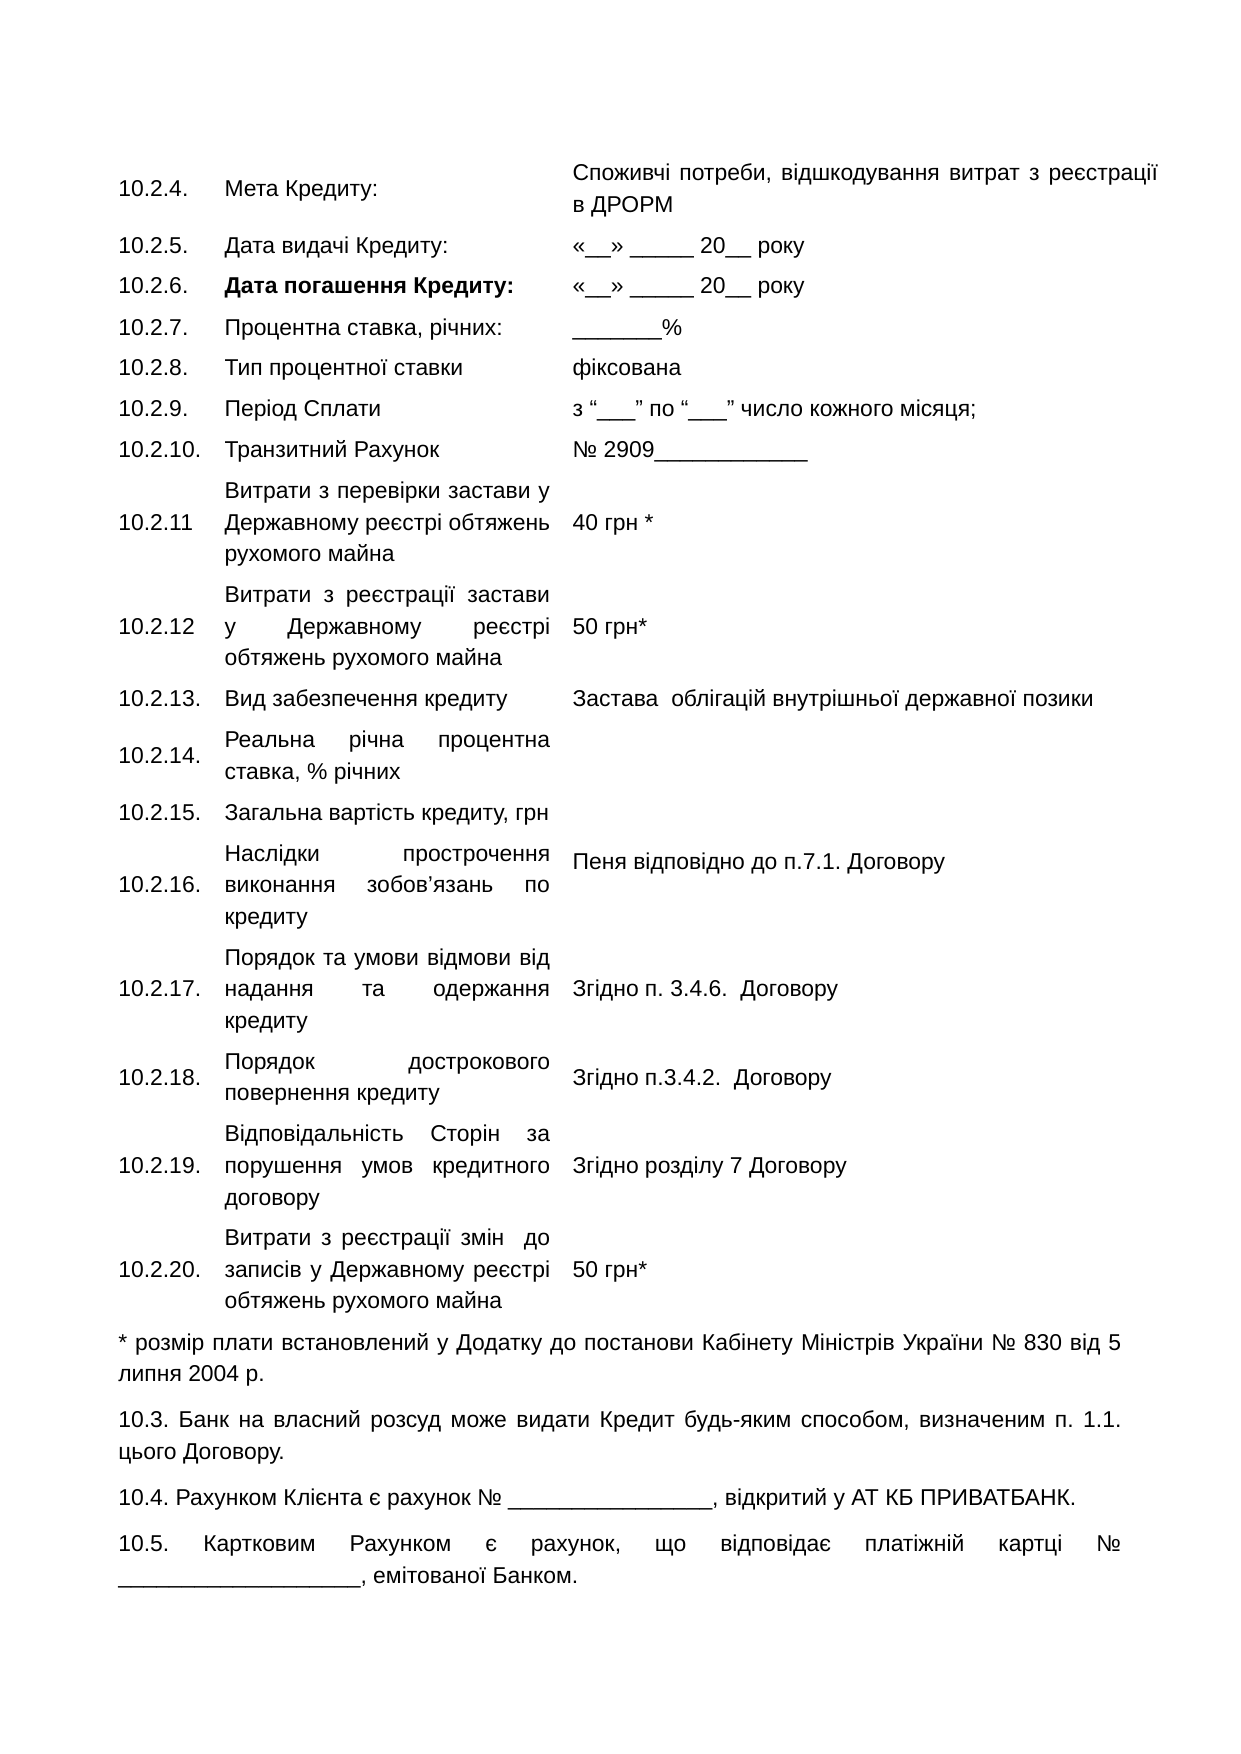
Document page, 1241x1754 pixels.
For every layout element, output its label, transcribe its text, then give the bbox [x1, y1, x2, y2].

table_cell 10.2.19. [107, 1120, 213, 1224]
table_cell Дата погашення Кредиту: [213, 273, 561, 313]
table_cell Витрати з перевірки застави у Державному реєстрі обтяжень рухомого майна [213, 477, 561, 581]
table_cell 10.2.6. [107, 273, 213, 313]
table_cell 10.2.15. [107, 799, 213, 840]
table_cell [561, 799, 1169, 840]
table_cell 50 грн* [561, 581, 1169, 685]
table_cell Загальна вартість кредиту, грн [213, 799, 561, 840]
table_cell Споживчі потреби, відшкодування витрат з реєстрації в ДРОРМ [561, 159, 1169, 232]
table_cell [561, 118, 1169, 159]
table_cell Тип процентної ставки [213, 354, 561, 395]
table_cell фіксована [561, 354, 1169, 395]
table_cell Пеня відповідно до п.7.1. Договору [561, 840, 1169, 944]
table_cell Згідно розділу 7 Договору [561, 1120, 1169, 1224]
table_cell Згідно п. 3.4.6. Договору [561, 944, 1169, 1048]
table_cell 10.2.16. [107, 840, 213, 944]
text * розмір плати встановлений у Додатку до постанови Кабінету Міністрів України № 830 від 5 липня 2004 р. [118, 1328, 1122, 1386]
table_cell _______% [561, 314, 1169, 354]
table_cell Вид забезпечення кредиту [213, 685, 561, 726]
table_cell 10.2.14. [107, 726, 213, 799]
table_cell Порядок та умови відмови від надання та одержання кредиту [213, 944, 561, 1048]
table_cell Мета Кредиту: [213, 159, 561, 232]
table_cell 10.2.12 [107, 581, 213, 685]
table_cell 10.2.8. [107, 354, 213, 395]
table_cell 10.2.17. [107, 944, 213, 1048]
table_cell Реальна річна процентна ставка, % річних [213, 726, 561, 799]
table_cell Дата видачі Кредиту: [213, 232, 561, 272]
table_cell 10.2.9. [107, 395, 213, 436]
table_cell 10.2.11 [107, 477, 213, 581]
table_cell Порядок дострокового повернення кредиту [213, 1048, 561, 1120]
text 10.3. Банк на власний розсуд може видати Кредит будь-яким способом, визначеним п. 1.1. цього Договору. [118, 1406, 1122, 1464]
table_cell [107, 118, 213, 159]
table_cell Відповідальність Сторін за порушення умов кредитного договору [213, 1120, 561, 1224]
table_cell 10.2.10. [107, 436, 213, 477]
table_cell 10.2.5. [107, 232, 213, 272]
table_cell [213, 118, 561, 159]
table_cell Згідно п.3.4.2. Договору [561, 1048, 1169, 1120]
text 10.5. Картковим Рахунком є рахунок, що відповідає платіжній картці № ___________________, емітованої Банком. [118, 1530, 1122, 1588]
table_cell Наслідки прострочення виконання зобов’язань по кредиту [213, 840, 561, 944]
table_cell «__» _____ 20__ року [561, 232, 1169, 272]
table_cell [561, 726, 1169, 799]
table_cell 10.2.20. [107, 1224, 213, 1328]
table_cell з “___” по “___” число кожного місяця; [561, 395, 1169, 436]
table_cell Витрати з реєстрації застави у Державному реєстрі обтяжень рухомого майна [213, 581, 561, 685]
table_cell 40 грн * [561, 477, 1169, 581]
table_cell 10.2.18. [107, 1048, 213, 1120]
table_cell Період Сплати [213, 395, 561, 436]
text 10.4. Рахунком Клієнта є рахунок № ________________, відкритий у АТ КБ ПРИВАТБАНК. [118, 1484, 1122, 1510]
table_cell 50 грн* [561, 1224, 1169, 1328]
table_cell Витрати з реєстрації змін до записів у Державному реєстрі обтяжень рухомого майна [213, 1224, 561, 1328]
table_cell Процентна ставка, річних: [213, 314, 561, 354]
table_cell № 2909____________ [561, 436, 1169, 477]
table_cell 10.2.13. [107, 685, 213, 726]
table_cell Транзитний Рахунок [213, 436, 561, 477]
table_cell «__» _____ 20__ року [561, 273, 1169, 313]
table_cell 10.2.4. [107, 159, 213, 232]
table_cell 10.2.7. [107, 314, 213, 354]
table_cell Застава облігацій внутрішньої державної позики [561, 685, 1169, 726]
